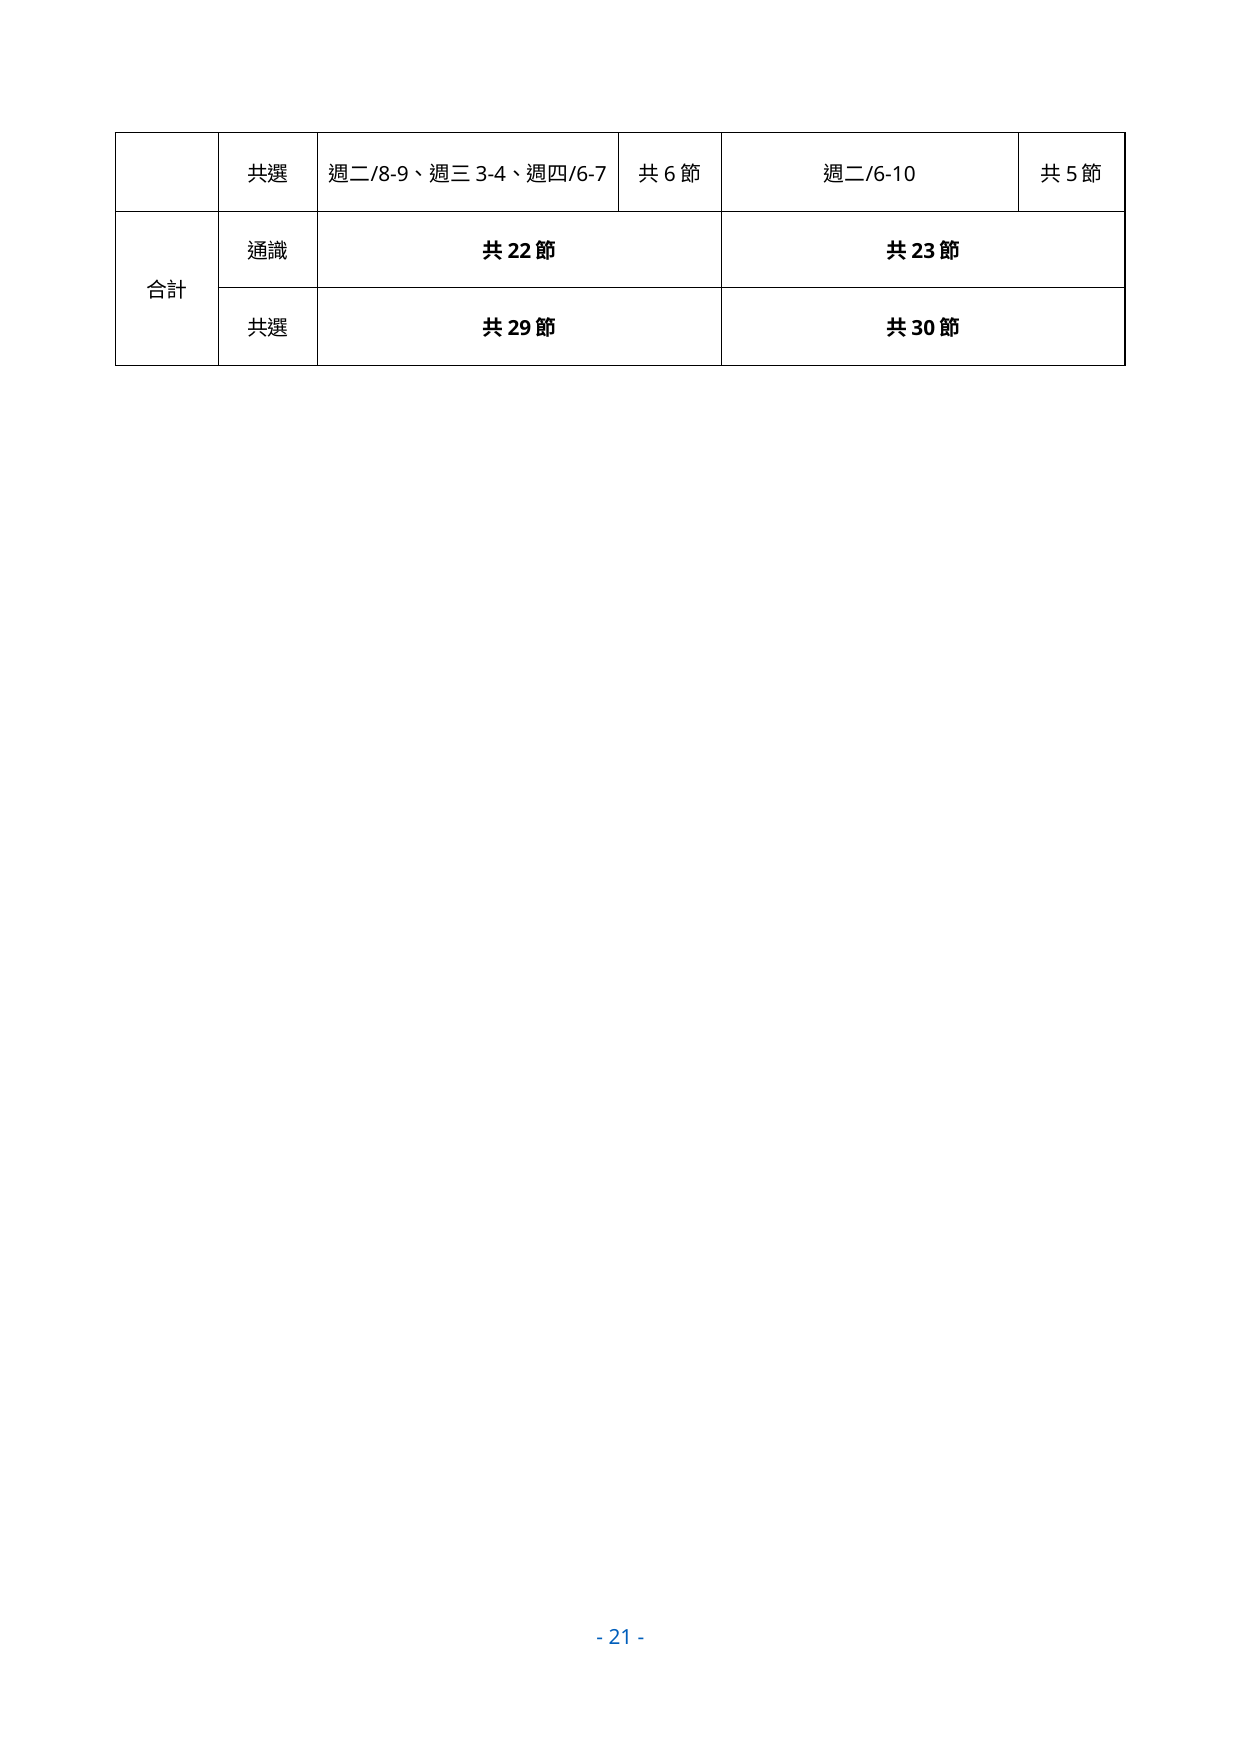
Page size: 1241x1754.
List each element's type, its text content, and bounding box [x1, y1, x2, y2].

table_cell 共30節 [722, 288, 1124, 365]
table_cell 共選 [219, 133, 317, 211]
table_cell 共23節 [722, 212, 1124, 287]
table_cell 通識 [219, 212, 317, 287]
table_cell 共22節 [318, 212, 721, 287]
table_cell 合計 [116, 212, 218, 365]
table_cell 共6節 [619, 133, 721, 211]
table_cell 共5節 [1019, 133, 1124, 211]
table_cell 週二/6-10 [722, 133, 1018, 211]
table_cell [116, 133, 218, 211]
table_cell 共29節 [318, 288, 721, 365]
table_cell 共選 [219, 288, 317, 365]
table_cell 週二/8-9、週三3-4、週四/6-7 [318, 133, 618, 211]
